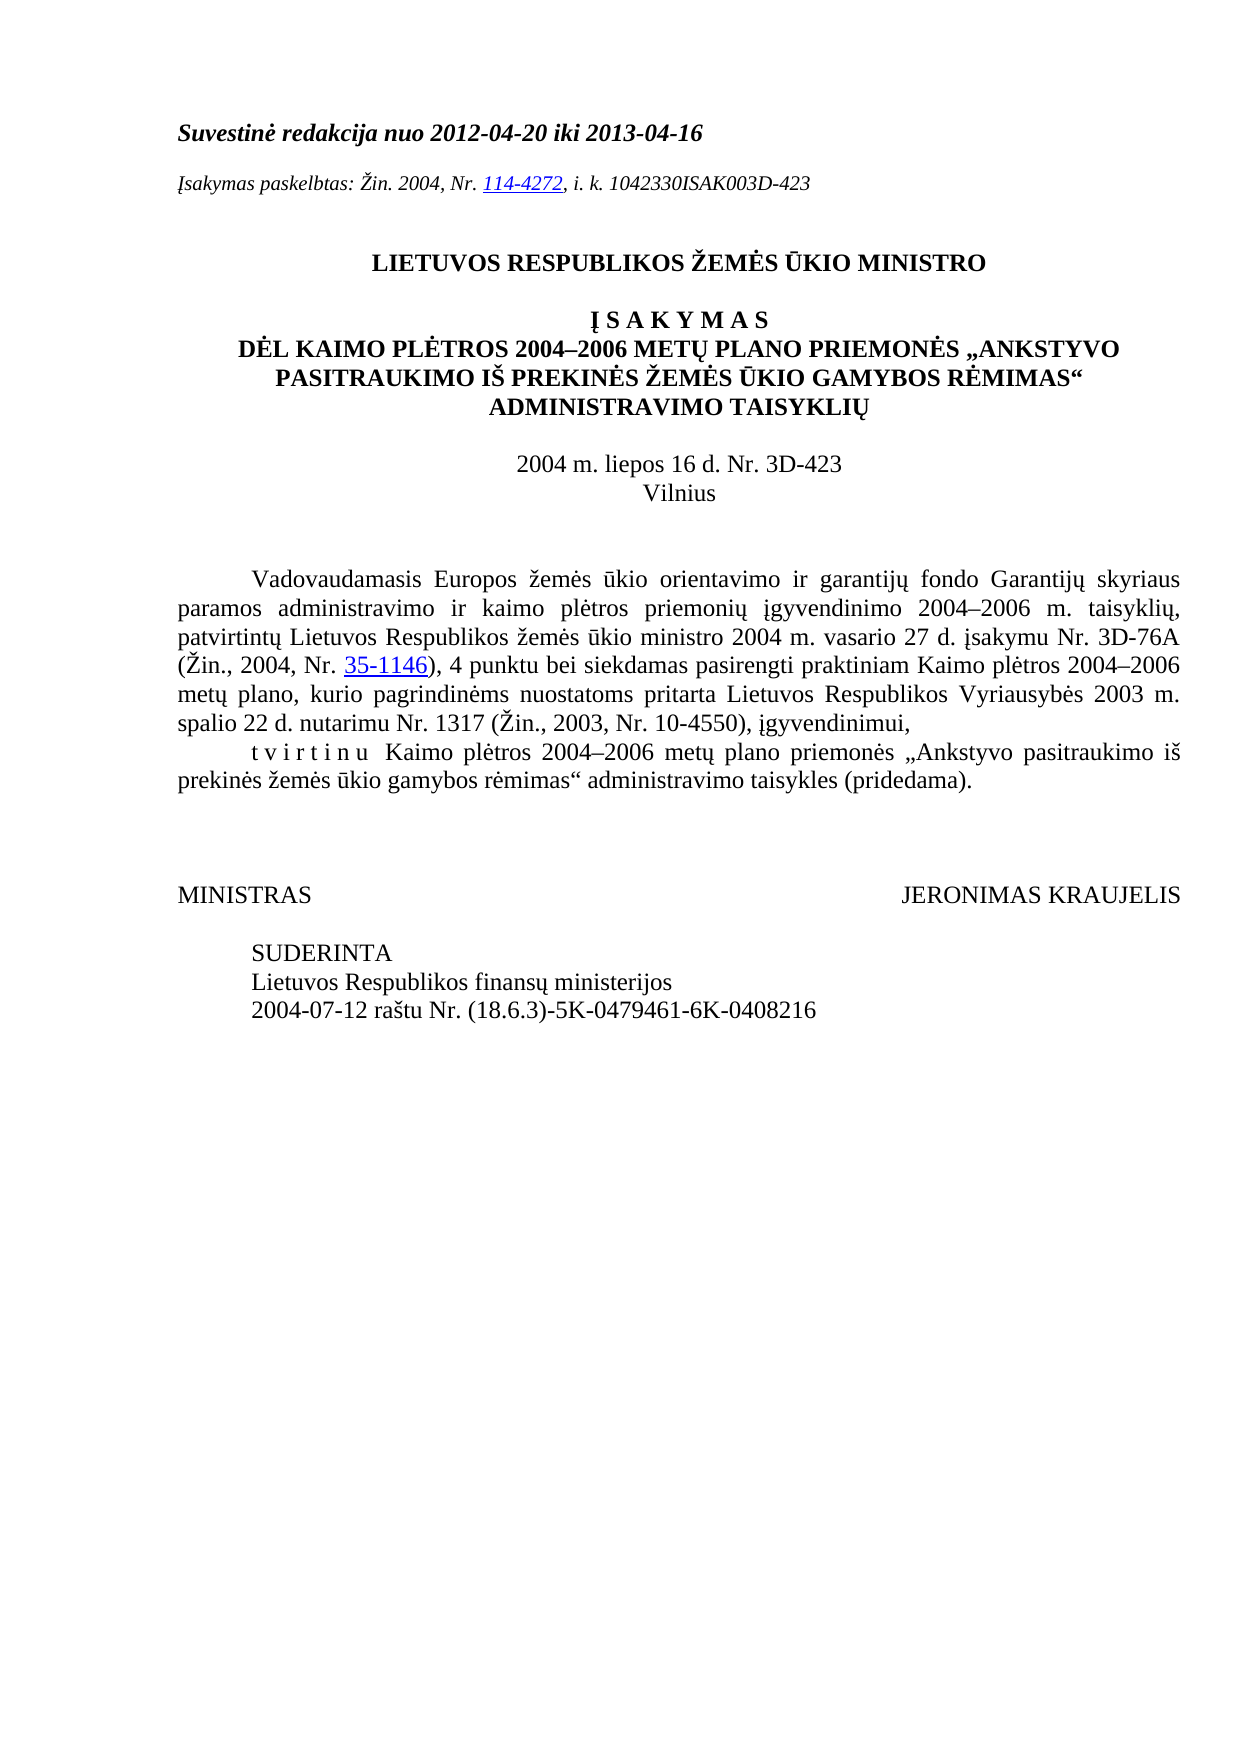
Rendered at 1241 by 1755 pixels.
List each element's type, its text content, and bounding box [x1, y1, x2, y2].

text Įsakymas paskelbtas: Žin. 2004, Nr. 114-4272, i. k. 1042330ISAK003D-423 [177, 171, 1181, 195]
text MINISTRAS JERONIMAS KRAUJELIS [177, 880, 1181, 909]
text Lietuvos Respublikos finansų ministerijos [177, 967, 1181, 995]
text Vilnius [177, 478, 1181, 507]
text 2004 m. liepos 16 d. Nr. 3D-423 [177, 449, 1181, 478]
text Vadovaudamasis Europos žemės ūkio orientavimo ir garantijų fondo Garantijų skyriaus paramos administravimo ir kaimo plėtros priemonių įgyvendinimo 2004–2006 m. taisyklių, patvirtintų Lietuvos Respublikos žemės ūkio ministro 2004 m. vasario 27 d. įsakymu Nr. 3D-76A (Žin., 2004, Nr. 35-1146), 4 punktu bei siekdamas pasirengti praktiniam Kaimo plėtros 2004–2006 metų plano, kurio pagrindinėms nuostatoms pritarta Lietuvos Respublikos Vyriausybės 2003 m. spalio 22 d. nutarimu Nr. 1317 (Žin., 2003, Nr. 10-4550), įgyvendinimui, [177, 564, 1181, 737]
text Suvestinė redakcija nuo 2012-04-20 iki 2013-04-16 [177, 118, 1181, 147]
text LIETUVOS RESPUBLIKOS ŽEMĖS ŪKIO MINISTRO [177, 248, 1181, 277]
text tvirtinu Kaimo plėtros 2004–2006 metų plano priemonės „Ankstyvo pasitraukimo iš prekinės žemės ūkio gamybos rėmimas“ administravimo taisykles (pridedama). [177, 737, 1181, 794]
text SUDERINTA [177, 938, 1181, 967]
text 2004-07-12 raštu Nr. (18.6.3)-5K-0479461-6K-0408216 [177, 995, 1181, 1024]
text Į S A K Y M A S [177, 305, 1181, 334]
text DĖL KAIMO PLĖTROS 2004–2006 METŲ PLANO PRIEMONĖS „ANKSTYVO PASITRAUKIMO IŠ PREKINĖS ŽEMĖS ŪKIO GAMYBOS RĖMIMAS“ ADMINISTRAVIMO TAISYKLIŲ [177, 334, 1181, 420]
